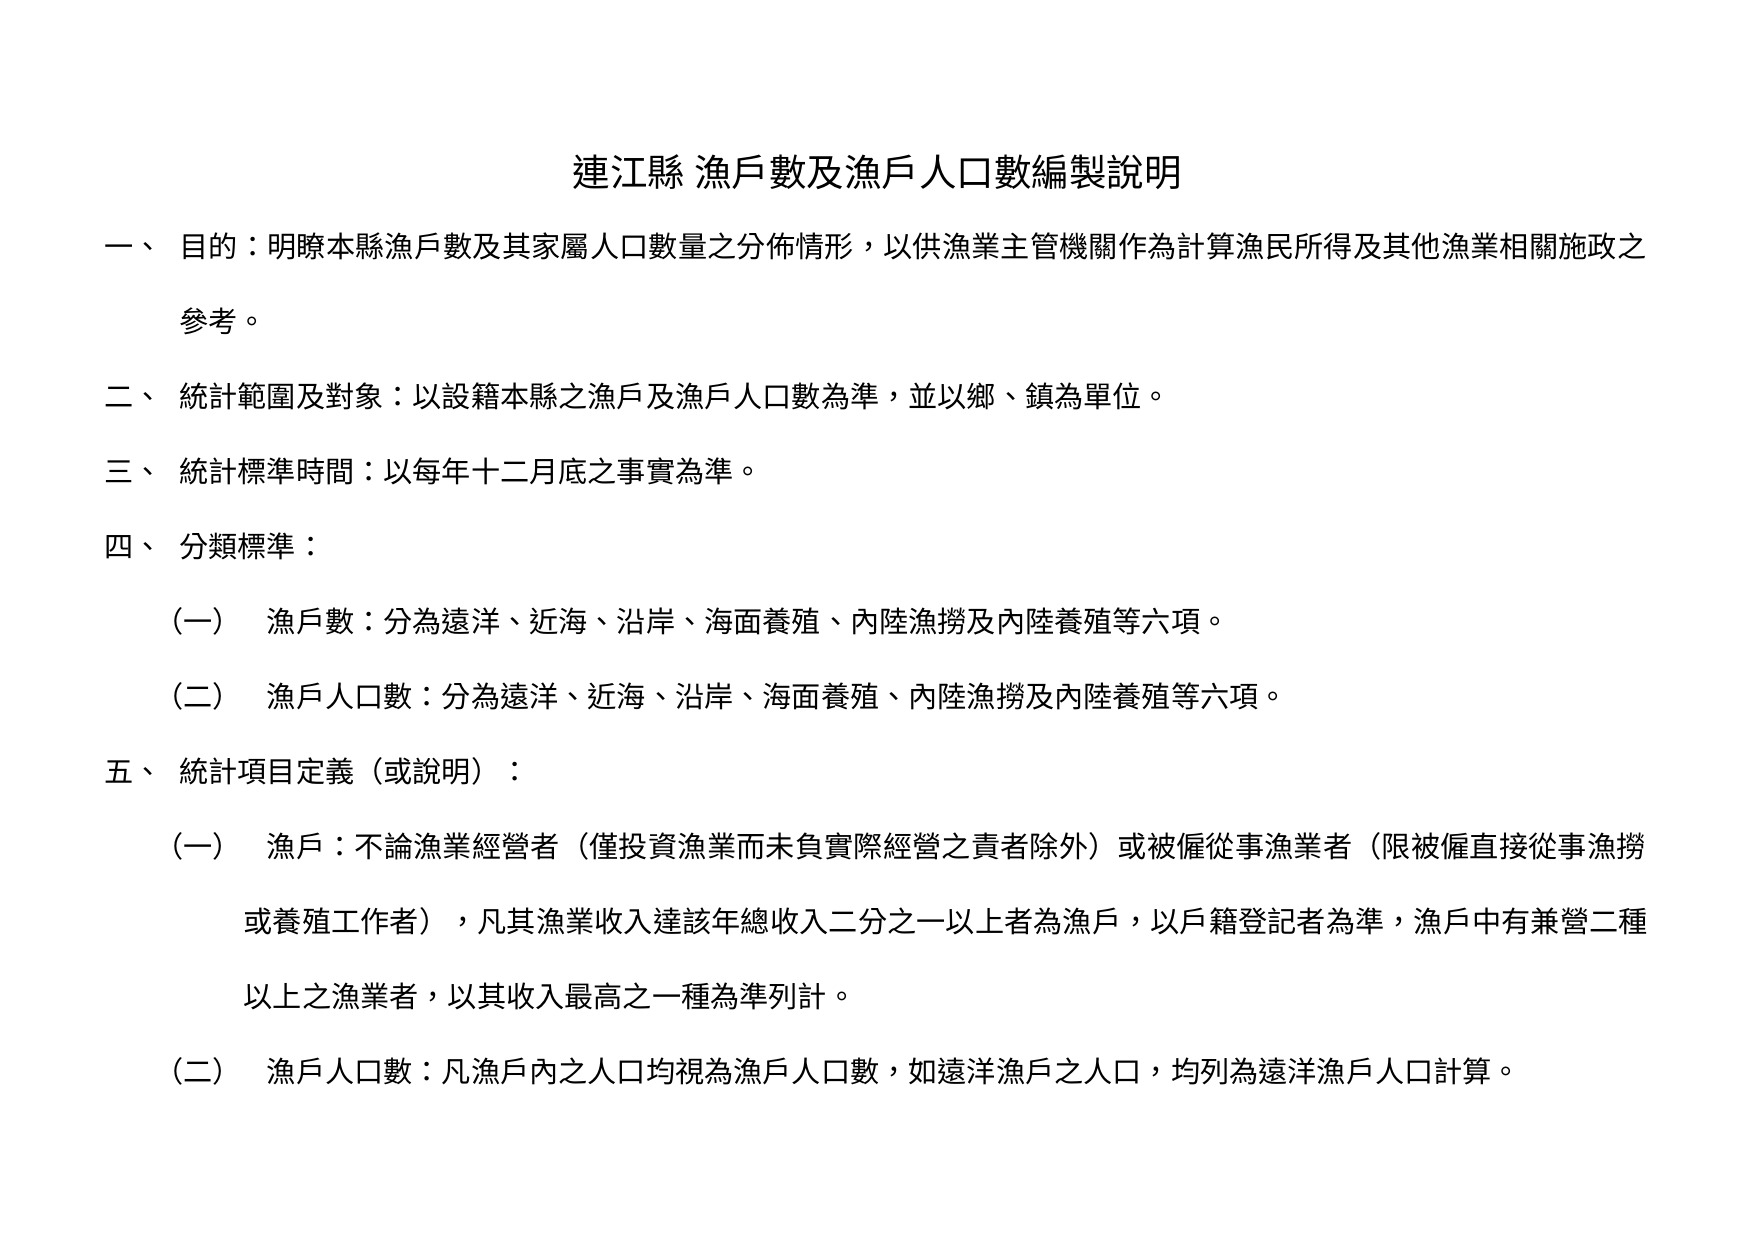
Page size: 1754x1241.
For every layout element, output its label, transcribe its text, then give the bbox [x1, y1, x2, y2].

list 目的：明瞭本縣漁戶數及其家屬人口數量之分佈情形，以供漁業主管機關作為計算漁民所得及其他漁業相關施政之參考。 [104, 208, 1650, 358]
list 漁戶數：分為遠洋、近海、沿岸、海面養殖、內陸漁撈及內陸養殖等六項。 [154, 583, 1650, 658]
list 統計標準時間：以每年十二月底之事實為準。 [104, 433, 1650, 508]
text 連江縣 漁戶數及漁戶人口數編製說明 [104, 133, 1650, 208]
list 漁戶人口數：凡漁戶內之人口均視為漁戶人口數，如遠洋漁戶之人口，均列為遠洋漁戶人口計算。 [154, 1033, 1650, 1108]
list 漁戶人口數：分為遠洋、近海、沿岸、海面養殖、內陸漁撈及內陸養殖等六項。 [154, 658, 1650, 733]
list 分類標準： [104, 508, 1650, 583]
list 漁戶：不論漁業經營者（僅投資漁業而未負實際經營之責者除外）或被僱從事漁業者（限被僱直接從事漁撈或養殖工作者），凡其漁業收入達該年總收入二分之一以上者為漁戶，以戶籍登記者為準，漁戶中有兼營二種以上之漁業者，以其收入最高之一種為準列計。 [154, 808, 1650, 1033]
list 統計項目定義（或說明）： [104, 733, 1650, 808]
list 統計範圍及對象：以設籍本縣之漁戶及漁戶人口數為準，並以鄉、鎮為單位。 [104, 358, 1650, 433]
